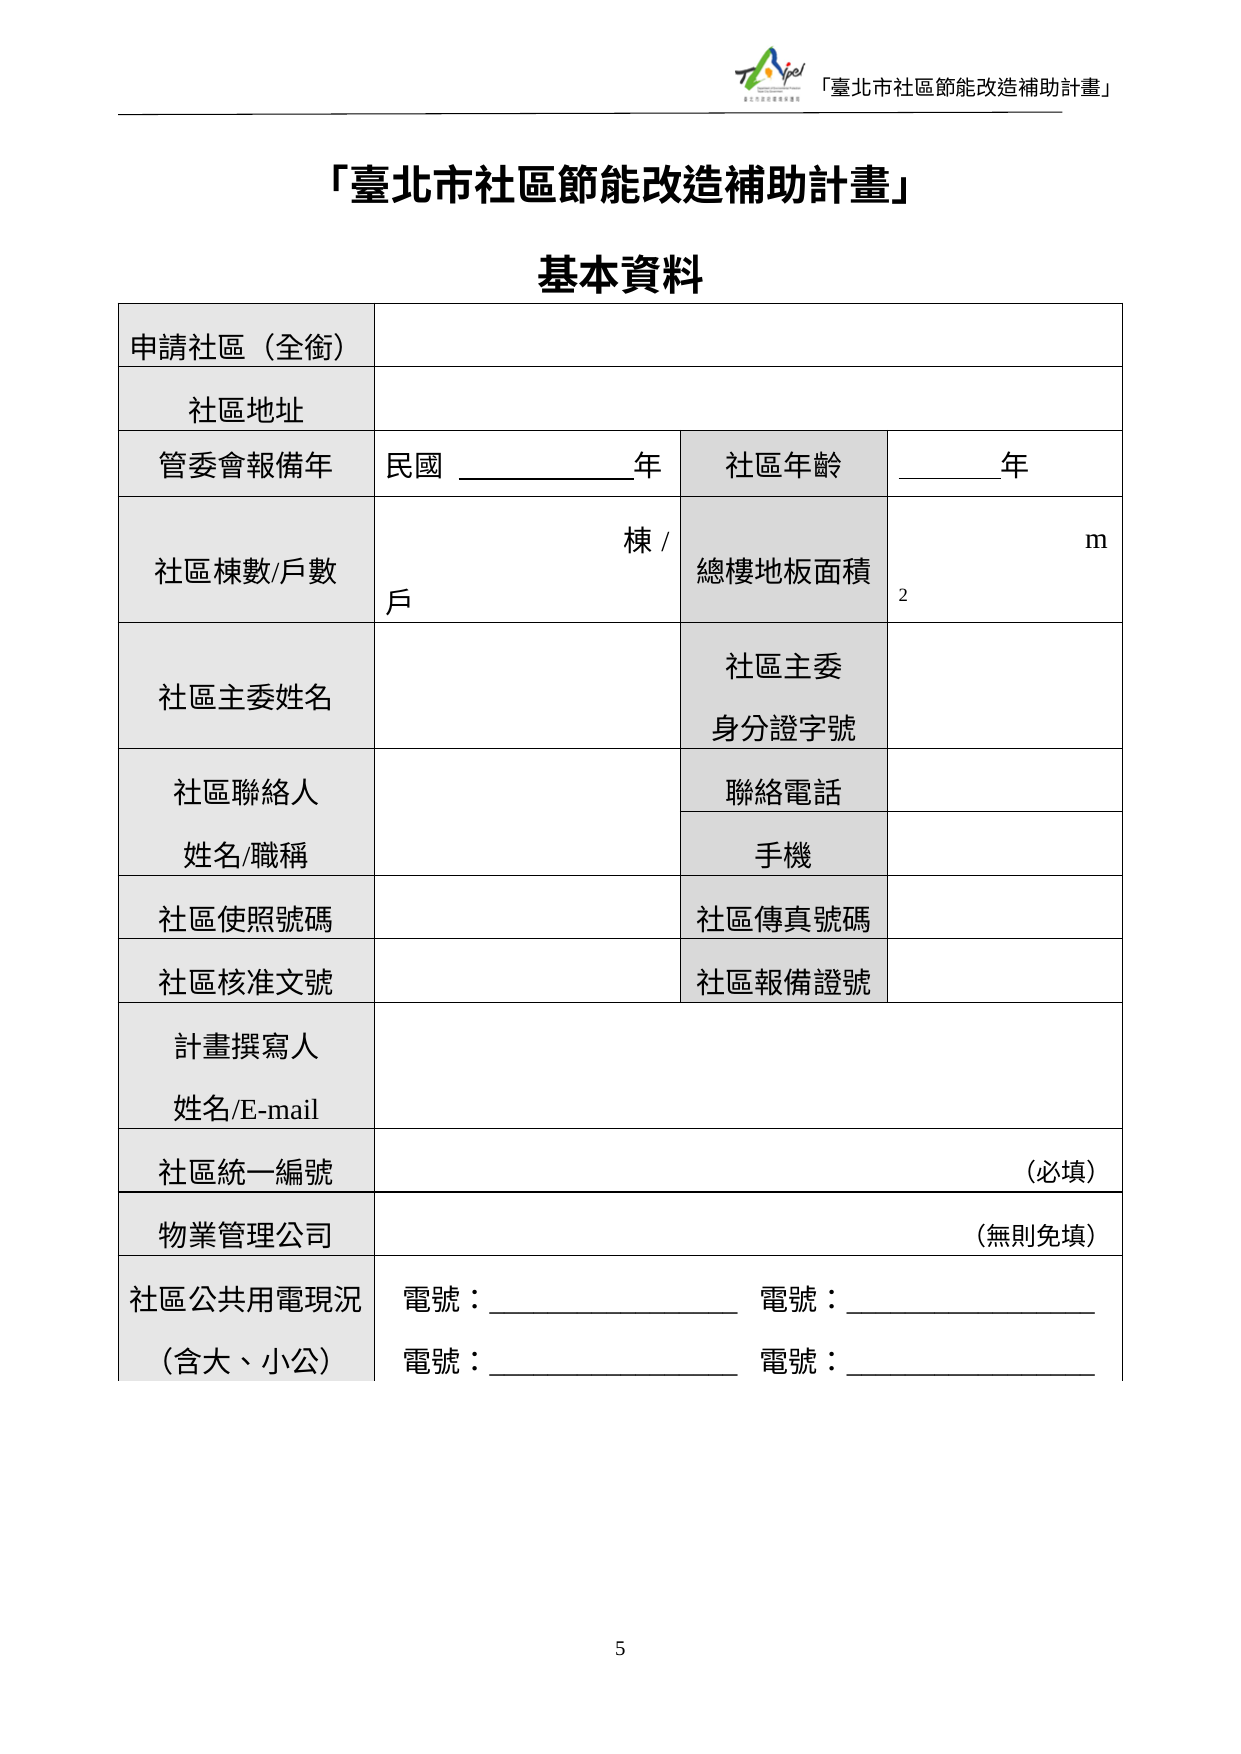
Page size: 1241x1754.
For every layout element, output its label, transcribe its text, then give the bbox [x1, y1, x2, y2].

table_cell 聯絡電話 [681, 749, 887, 811]
table_cell [375, 939, 680, 1002]
table_cell 社區主委姓名 [119, 623, 374, 748]
text 「臺北市社區節能改造補助計畫」 [118, 152, 1122, 212]
table_cell [888, 939, 1122, 1002]
table_header 申請社區（全銜） [119, 304, 374, 366]
table_cell 總樓地板面積 [681, 497, 887, 622]
table_cell 社區報備證號 [681, 939, 887, 1002]
table_cell （無則免填） [375, 1193, 1122, 1255]
table_cell 社區核准文號 [119, 939, 374, 1002]
table_header [375, 304, 1122, 366]
table_cell 社區年齡 [681, 431, 887, 496]
table_cell [375, 1003, 1122, 1128]
table_cell [888, 623, 1122, 748]
table_cell 手機 [681, 812, 887, 875]
table_cell 社區使照號碼 [119, 876, 374, 938]
table_cell 社區統一編號 [119, 1129, 374, 1191]
table_cell [375, 623, 680, 748]
table_cell [375, 367, 1122, 430]
table_cell 社區公共用電現況（含大、小公） [119, 1256, 374, 1381]
table_cell [375, 876, 680, 938]
table_cell 年 [888, 431, 1122, 496]
table_cell m2 [888, 497, 1122, 622]
table_cell [888, 876, 1122, 938]
table_cell 社區傳真號碼 [681, 876, 887, 938]
table_cell [888, 749, 1122, 811]
table_cell 社區聯絡人 姓名/職稱 [119, 749, 374, 875]
table_cell 社區棟數/戶數 [119, 497, 374, 622]
table_cell [375, 749, 680, 875]
text 基本資料 [118, 242, 1122, 303]
table_cell 社區主委 身分證字號 [681, 623, 887, 748]
table_cell 民國 年 [375, 431, 680, 496]
table_cell 電號：_________________ 電號：_________________ 電號：_________________ 電號：_________________ [375, 1256, 1122, 1381]
table_cell 物業管理公司 [119, 1193, 374, 1255]
table_cell 社區地址 [119, 367, 374, 430]
table_cell 棟/ 戶 [375, 497, 680, 622]
table_cell （必填） [375, 1129, 1122, 1191]
table_cell 管委會報備年 [119, 431, 374, 496]
table_cell 計畫撰寫人 姓名/E-mail [119, 1003, 374, 1128]
table_cell [888, 812, 1122, 875]
